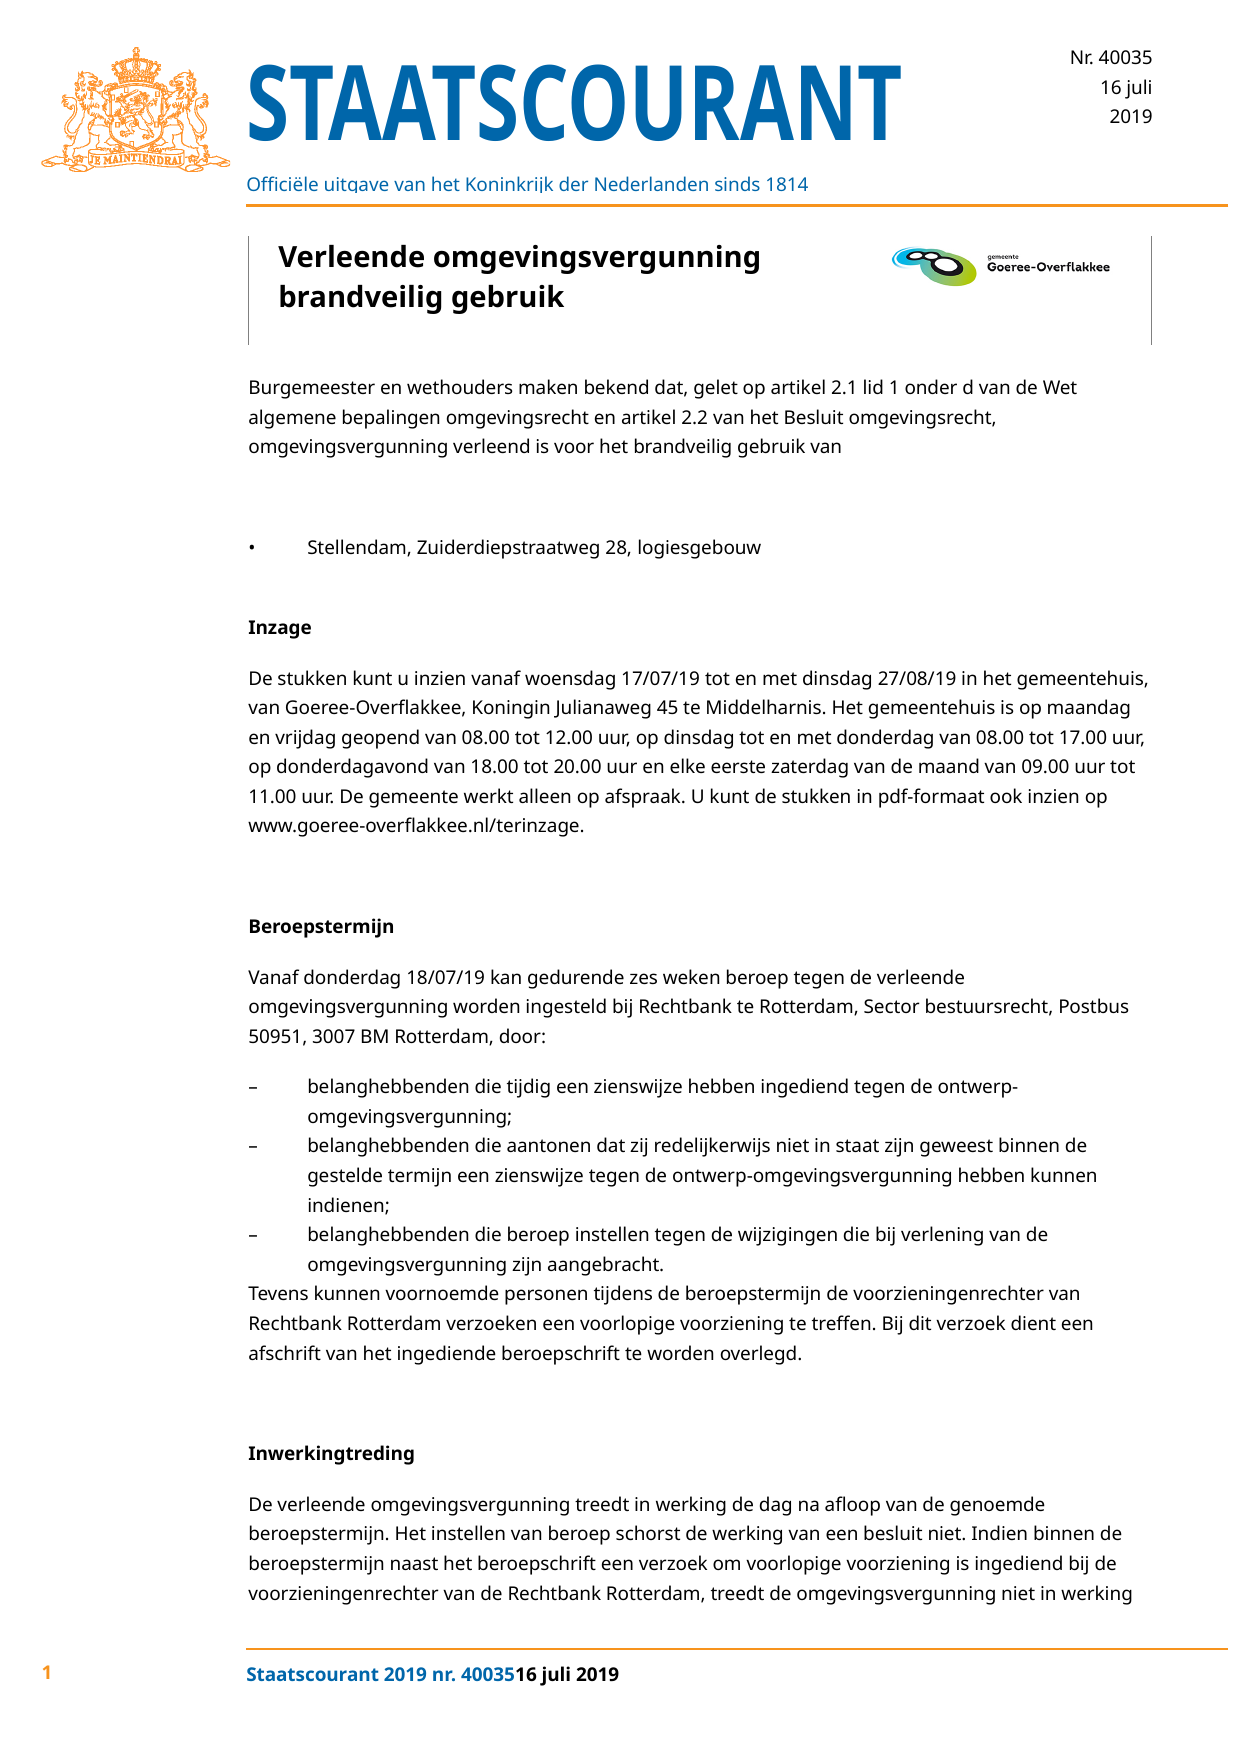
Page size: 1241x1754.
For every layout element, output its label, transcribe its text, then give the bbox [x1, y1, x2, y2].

text Inwerkingtreding [248, 1441, 1152, 1466]
picture [41, 47, 231, 172]
picture [882, 236, 1119, 296]
list belanghebbenden die tijdig een zienswijze hebben ingediend tegen de ontwerp-omgevingsvergunning; [248, 1073, 1152, 1129]
text De verleende omgevingsvergunning treedt in werking de dag na afloop van de genoemde beroepstermijn. Het instellen van beroep schorst de werking van een besluit niet. Indien binnen de beroepstermijn naast het beroepschrift een verzoek om voorlopige voorziening is ingediend bij de voorzieningenrechter van de Rechtbank Rotterdam, treedt de omgevingsvergunning niet in werking [248, 1491, 1152, 1605]
text Beroepstermijn [248, 913, 1152, 939]
list Stellendam, Zuiderdiepstraatweg 28, logiesgebouw [248, 534, 1152, 560]
list belanghebbenden die aantonen dat zij redelijkerwijs niet in staat zijn geweest binnen de gestelde termijn een zienswijze tegen de ontwerp-omgevingsvergunning hebben kunnen indienen; [248, 1133, 1152, 1217]
text De stukken kunt u inzien vanaf woensdag 17/07/19 tot en met dinsdag 27/08/19 in het gemeentehuis, van Goeree-Overflakkee, Koningin Julianaweg 45 te Middelharnis. Het gemeentehuis is op maandag en vrijdag geopend van 08.00 tot 12.00 uur, op dinsdag tot en met donderdag van 08.00 tot 17.00 uur, op donderdagavond van 18.00 tot 20.00 uur en elke eerste zaterdag van de maand van 09.00 uur tot 11.00 uur. De gemeente werkt alleen op afspraak. U kunt de stukken in pdf-formaat ook inzien op www.goeree-overflakkee.nl/terinzage. [248, 665, 1152, 838]
list belanghebbenden die beroep instellen tegen de wijzigingen die bij verlening van de omgevingsvergunning zijn aangebracht. [248, 1221, 1152, 1277]
table_header [850, 236, 1151, 345]
text Tevens kunnen voornoemde personen tijdens de beroepstermijn de voorzieningenrechter van Rechtbank Rotterdam verzoeken een voorlopige voorziening te treffen. Bij dit verzoek dient een afschrift van het ingediende beroepschrift te worden overlegd. [248, 1281, 1152, 1365]
table_header Verleende omgevingsvergunning brandveilig gebruik [249, 236, 850, 345]
text Burgemeester en wethouders maken bekend dat, gelet op artikel 2.1 lid 1 onder d van de Wet algemene bepalingen omgevingsrecht en artikel 2.2 van het Besluit omgevingsrecht, omgevingsvergunning verleend is voor het brandveilig gebruik van [248, 374, 1152, 459]
text Vanaf donderdag 18/07/19 kan gedurende zes weken beroep tegen de verleende omgevingsvergunning worden ingesteld bij Rechtbank te Rotterdam, Sector bestuursrecht, Postbus 50951, 3007 BM Rotterdam, door: [248, 964, 1152, 1049]
text Inzage [248, 614, 1152, 640]
